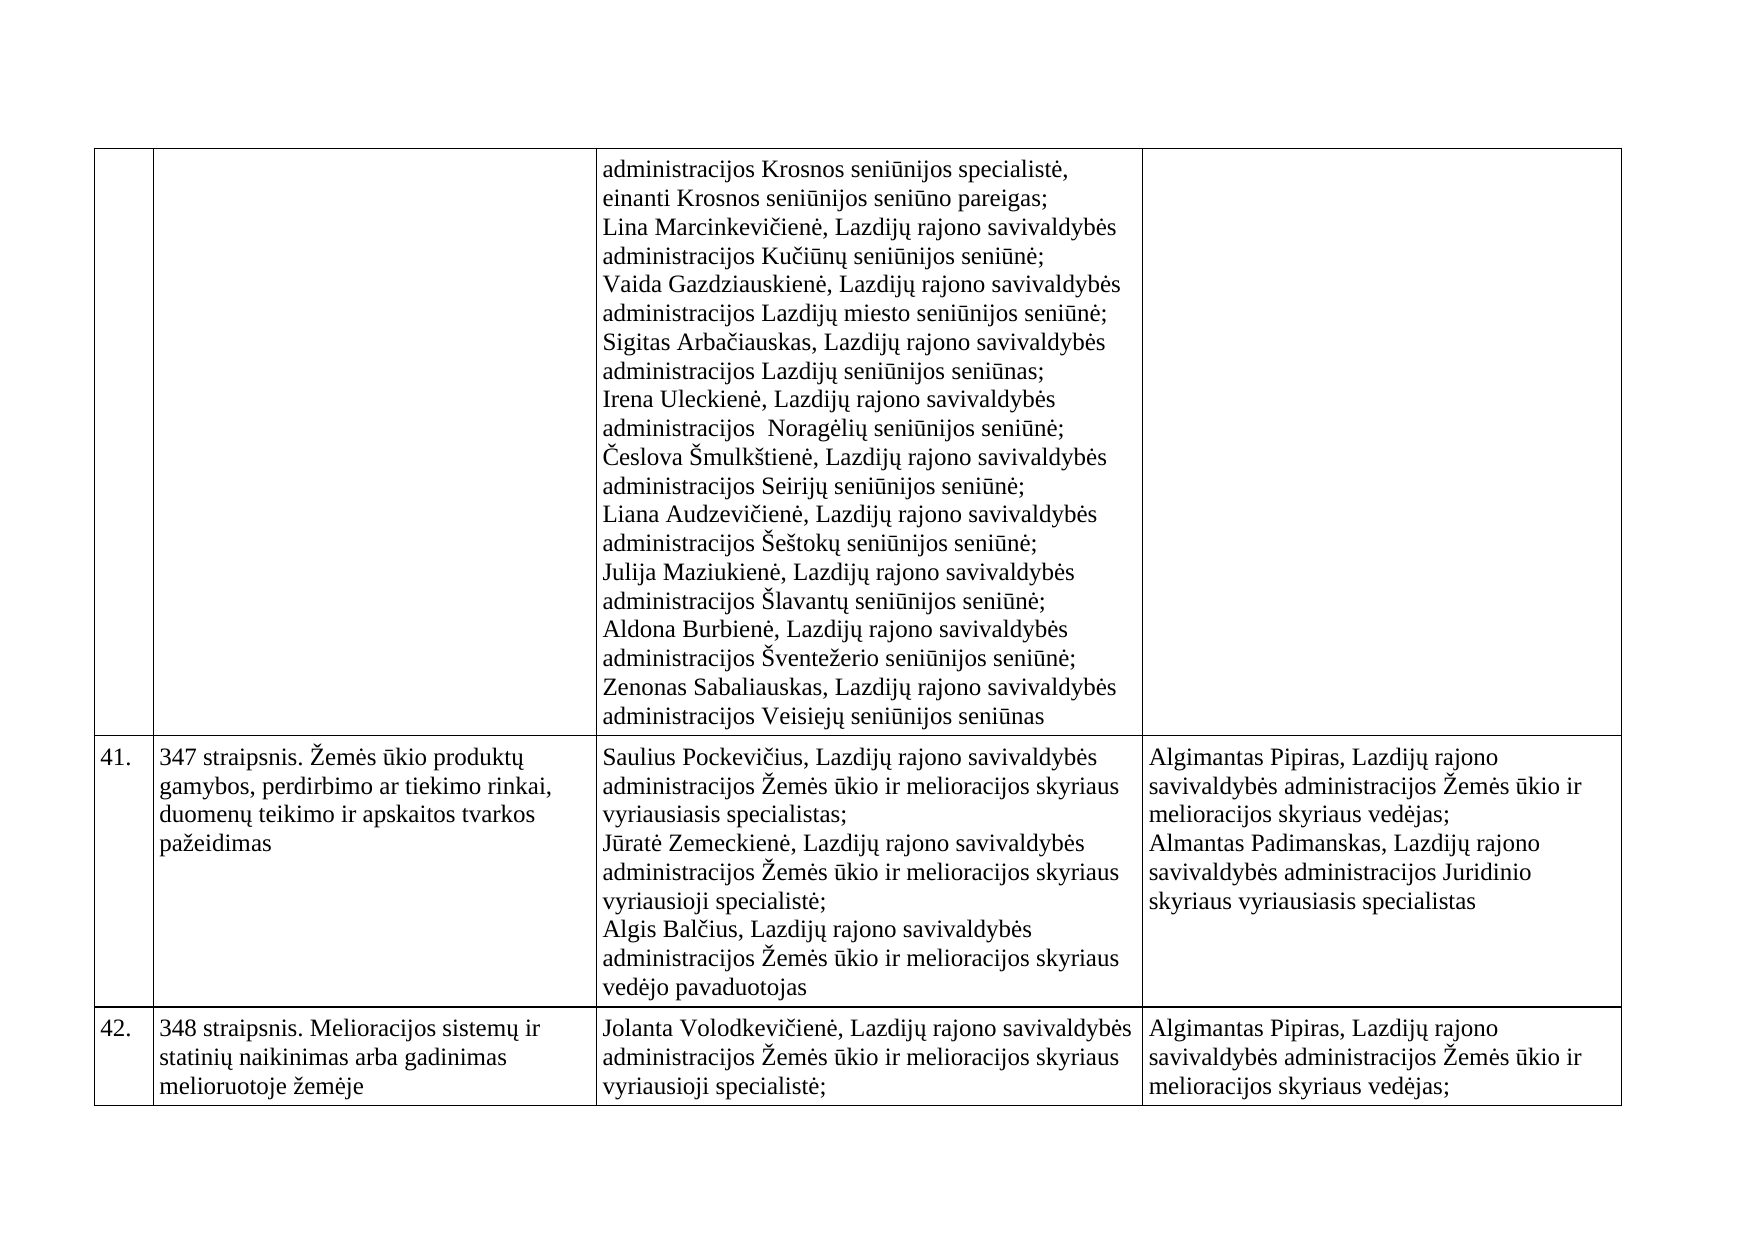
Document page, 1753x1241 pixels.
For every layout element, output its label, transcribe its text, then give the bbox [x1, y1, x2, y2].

table_cell [1143, 149, 1621, 735]
table_cell [154, 149, 596, 735]
table_cell Algimantas Pipiras, Lazdijų rajono savivaldybės administracijos Žemės ūkio ir melioracijos skyriaus vedėjas; [1143, 1008, 1621, 1105]
table_cell Saulius Pockevičius, Lazdijų rajono savivaldybės administracijos Žemės ūkio ir melioracijos skyriaus vyriausiasis specialistas; Jūratė Zemeckienė, Lazdijų rajono savivaldybės administracijos Žemės ūkio ir melioracijos skyriaus vyriausioji specialistė; Algis Balčius, Lazdijų rajono savivaldybės administracijos Žemės ūkio ir melioracijos skyriaus vedėjo pavaduotojas [597, 736, 1142, 1006]
table_cell 41. [95, 736, 153, 1006]
table_cell administracijos Krosnos seniūnijos specialistė, einanti Krosnos seniūnijos seniūno pareigas; Lina Marcinkevičienė, Lazdijų rajono savivaldybės administracijos Kučiūnų seniūnijos seniūnė; Vaida Gazdziauskienė, Lazdijų rajono savivaldybės administracijos Lazdijų miesto seniūnijos seniūnė; Sigitas Arbačiauskas, Lazdijų rajono savivaldybės administracijos Lazdijų seniūnijos seniūnas; Irena Uleckienė, Lazdijų rajono savivaldybės administracijos Noragėlių seniūnijos seniūnė; Česlova Šmulkštienė, Lazdijų rajono savivaldybės administracijos Seirijų seniūnijos seniūnė; Liana Audzevičienė, Lazdijų rajono savivaldybės administracijos Šeštokų seniūnijos seniūnė; Julija Maziukienė, Lazdijų rajono savivaldybės administracijos Šlavantų seniūnijos seniūnė; Aldona Burbienė, Lazdijų rajono savivaldybės administracijos Šventežerio seniūnijos seniūnė; Zenonas Sabaliauskas, Lazdijų rajono savivaldybės administracijos Veisiejų seniūnijos seniūnas [597, 149, 1142, 735]
table_cell Algimantas Pipiras, Lazdijų rajono savivaldybės administracijos Žemės ūkio ir melioracijos skyriaus vedėjas; Almantas Padimanskas, Lazdijų rajono savivaldybės administracijos Juridinio skyriaus vyriausiasis specialistas [1143, 736, 1621, 1006]
table_cell Jolanta Volodkevičienė, Lazdijų rajono savivaldybės administracijos Žemės ūkio ir melioracijos skyriaus vyriausioji specialistė; [597, 1008, 1142, 1105]
table_cell 347 straipsnis. Žemės ūkio produktų gamybos, perdirbimo ar tiekimo rinkai, duomenų teikimo ir apskaitos tvarkos pažeidimas [154, 736, 596, 1006]
table_cell [95, 149, 153, 735]
table_cell 42. [95, 1008, 153, 1105]
table_cell 348 straipsnis. Melioracijos sistemų ir statinių naikinimas arba gadinimas melioruotoje žemėje [154, 1008, 596, 1105]
